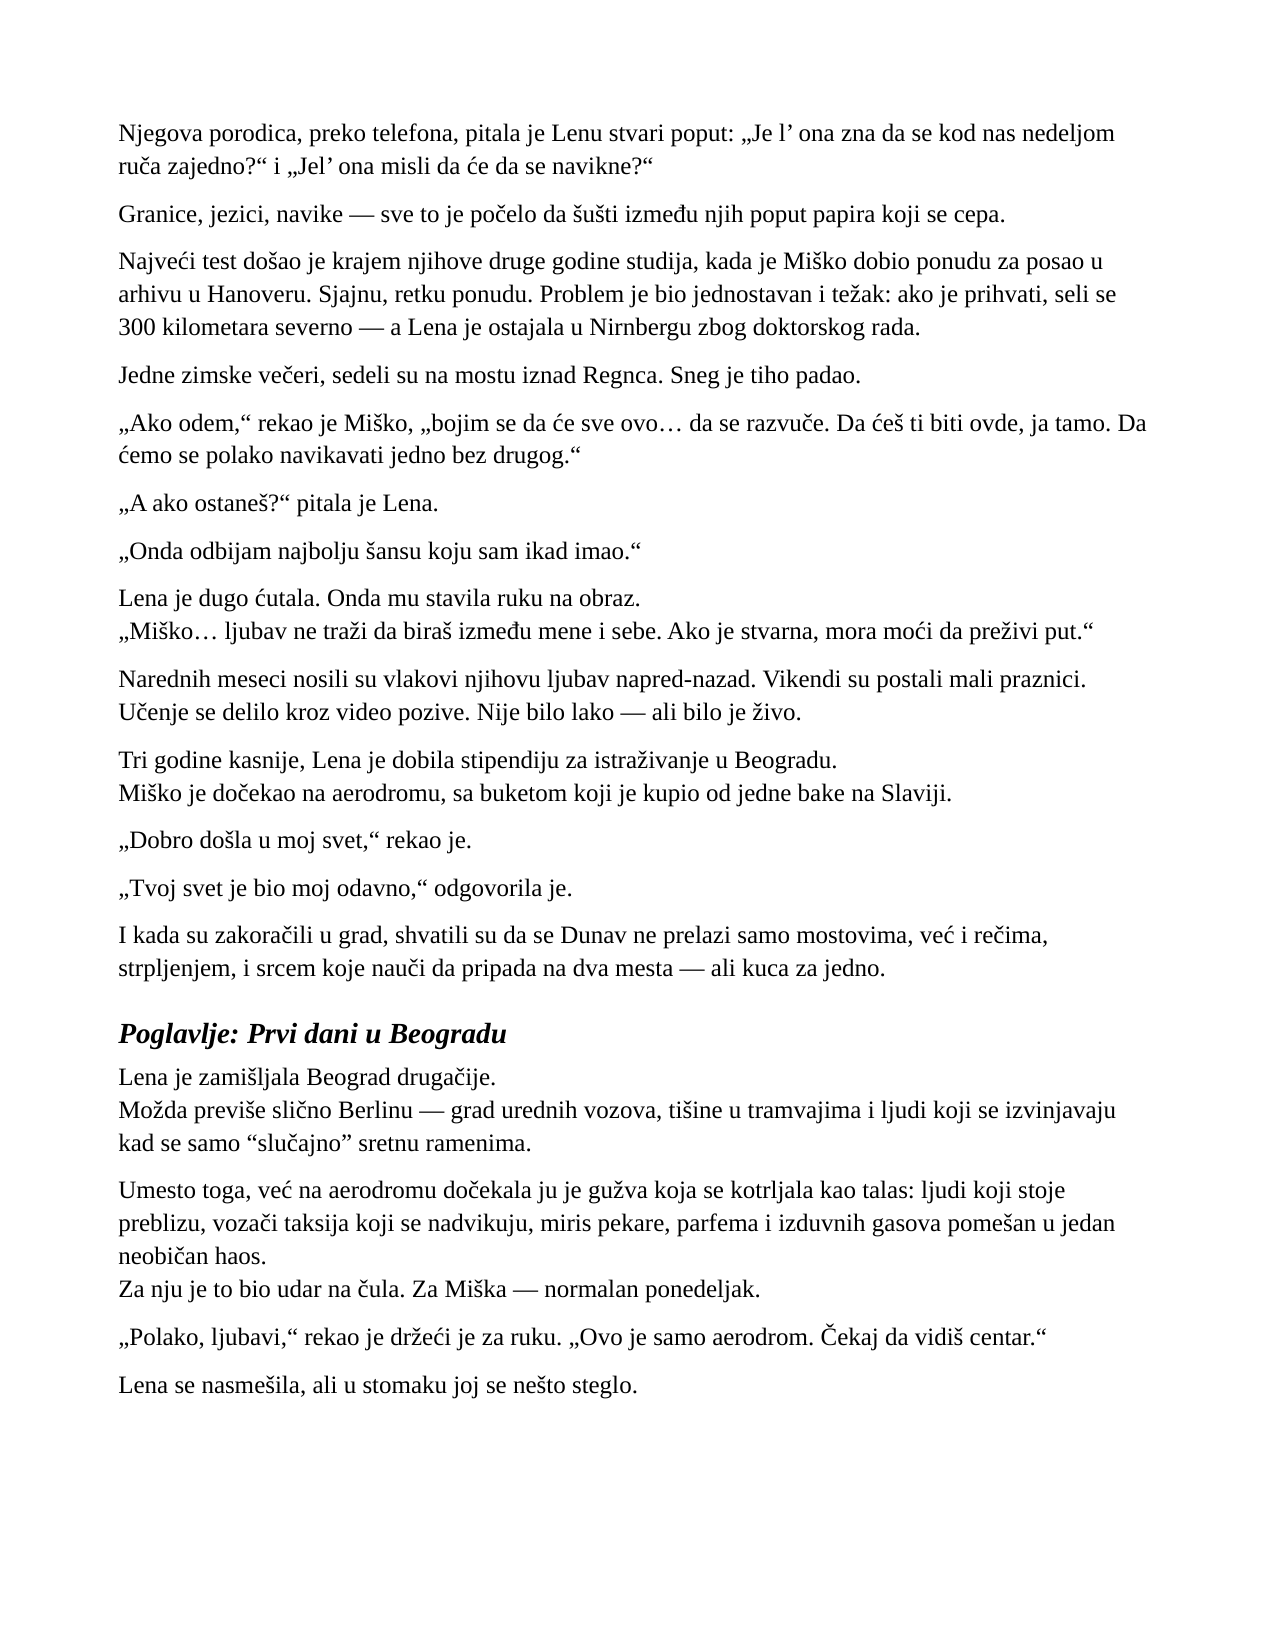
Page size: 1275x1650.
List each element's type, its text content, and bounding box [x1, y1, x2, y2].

text Lena je zamišljala Beograd drugačije. Možda previše slično Berlinu — grad urednih vozova, tišine u tramvajima i ljudi koji se izvinjavaju kad se samo “slučajno” sretnu ramenima. [118, 1062, 1157, 1157]
text Lena se nasmešila, ali u stomaku joj se nešto steglo. [118, 1370, 1157, 1398]
text Najveći test došao je krajem njihove druge godine studija, kada je Miško dobio ponudu za posao u arhivu u Hanoveru. Sjajnu, retku ponudu. Problem je bio jednostavan i težak: ako je prihvati, seli se 300 kilometara severno — a Lena je ostajala u Nirnbergu zbog doktorskog rada. [118, 246, 1157, 341]
subtitle Poglavlje: Prvi dani u Beogradu [118, 1016, 1157, 1049]
text Tri godine kasnije, Lena je dobila stipendiju za istraživanje u Beogradu. Miško je dočekao na aerodromu, sa buketom koji je kupio od jedne bake na Slaviji. [118, 745, 1157, 806]
text Granice, jezici, navike — sve to je počelo da šušti između njih poput papira koji se cepa. [118, 199, 1157, 227]
text „Tvoj svet je bio moj odavno,“ odgovorila je. [118, 873, 1157, 902]
text I kada su zakoračili u grad, shvatili su da se Dunav ne prelazi samo mostovima, već i rečima, strpljenjem, i srcem koje nauči da pripada na dva mesta — ali kuca za jedno. [118, 921, 1157, 982]
text Umesto toga, već na aerodromu dočekala ju je gužva koja se kotrljala kao talas: ljudi koji stoje preblizu, vozači taksija koji se nadvikuju, miris pekare, parfema i izduvnih gasova pomešan u jedan neobičan haos. Za nju je to bio udar na čula. Za Miška — normalan ponedeljak. [118, 1175, 1157, 1303]
text Njegova porodica, preko telefona, pitala je Lenu stvari poput: „Je l’ ona zna da se kod nas nedeljom ruča zajedno?“ i „Jel’ ona misli da će da se navikne?“ [118, 118, 1157, 180]
text „Polako, ljubavi,“ rekao je držeći je za ruku. „Ovo je samo aerodrom. Čekaj da vidiš centar.“ [118, 1322, 1157, 1351]
text Jedne zimske večeri, sedeli su na mostu iznad Regnca. Sneg je tiho padao. [118, 360, 1157, 389]
text „Onda odbijam najbolju šansu koju sam ikad imao.“ [118, 536, 1157, 564]
text Narednih meseci nosili su vlakovi njihovu ljubav napred-nazad. Vikendi su postali mali praznici. Učenje se delilo kroz video pozive. Nije bilo lako — ali bilo je živo. [118, 664, 1157, 726]
text „Dobro došla u moj svet,“ rekao je. [118, 825, 1157, 854]
text Lena je dugo ćutala. Onda mu stavila ruku na obraz. „Miško… ljubav ne traži da biraš između mene i sebe. Ako je stvarna, mora moći da preživi put.“ [118, 583, 1157, 645]
text „A ako ostaneš?“ pitala je Lena. [118, 488, 1157, 517]
text „Ako odem,“ rekao je Miško, „bojim se da će sve ovo… da se razvuče. Da ćeš ti biti ovde, ja tamo. Da ćemo se polako navikavati jedno bez drugog.“ [118, 408, 1157, 469]
